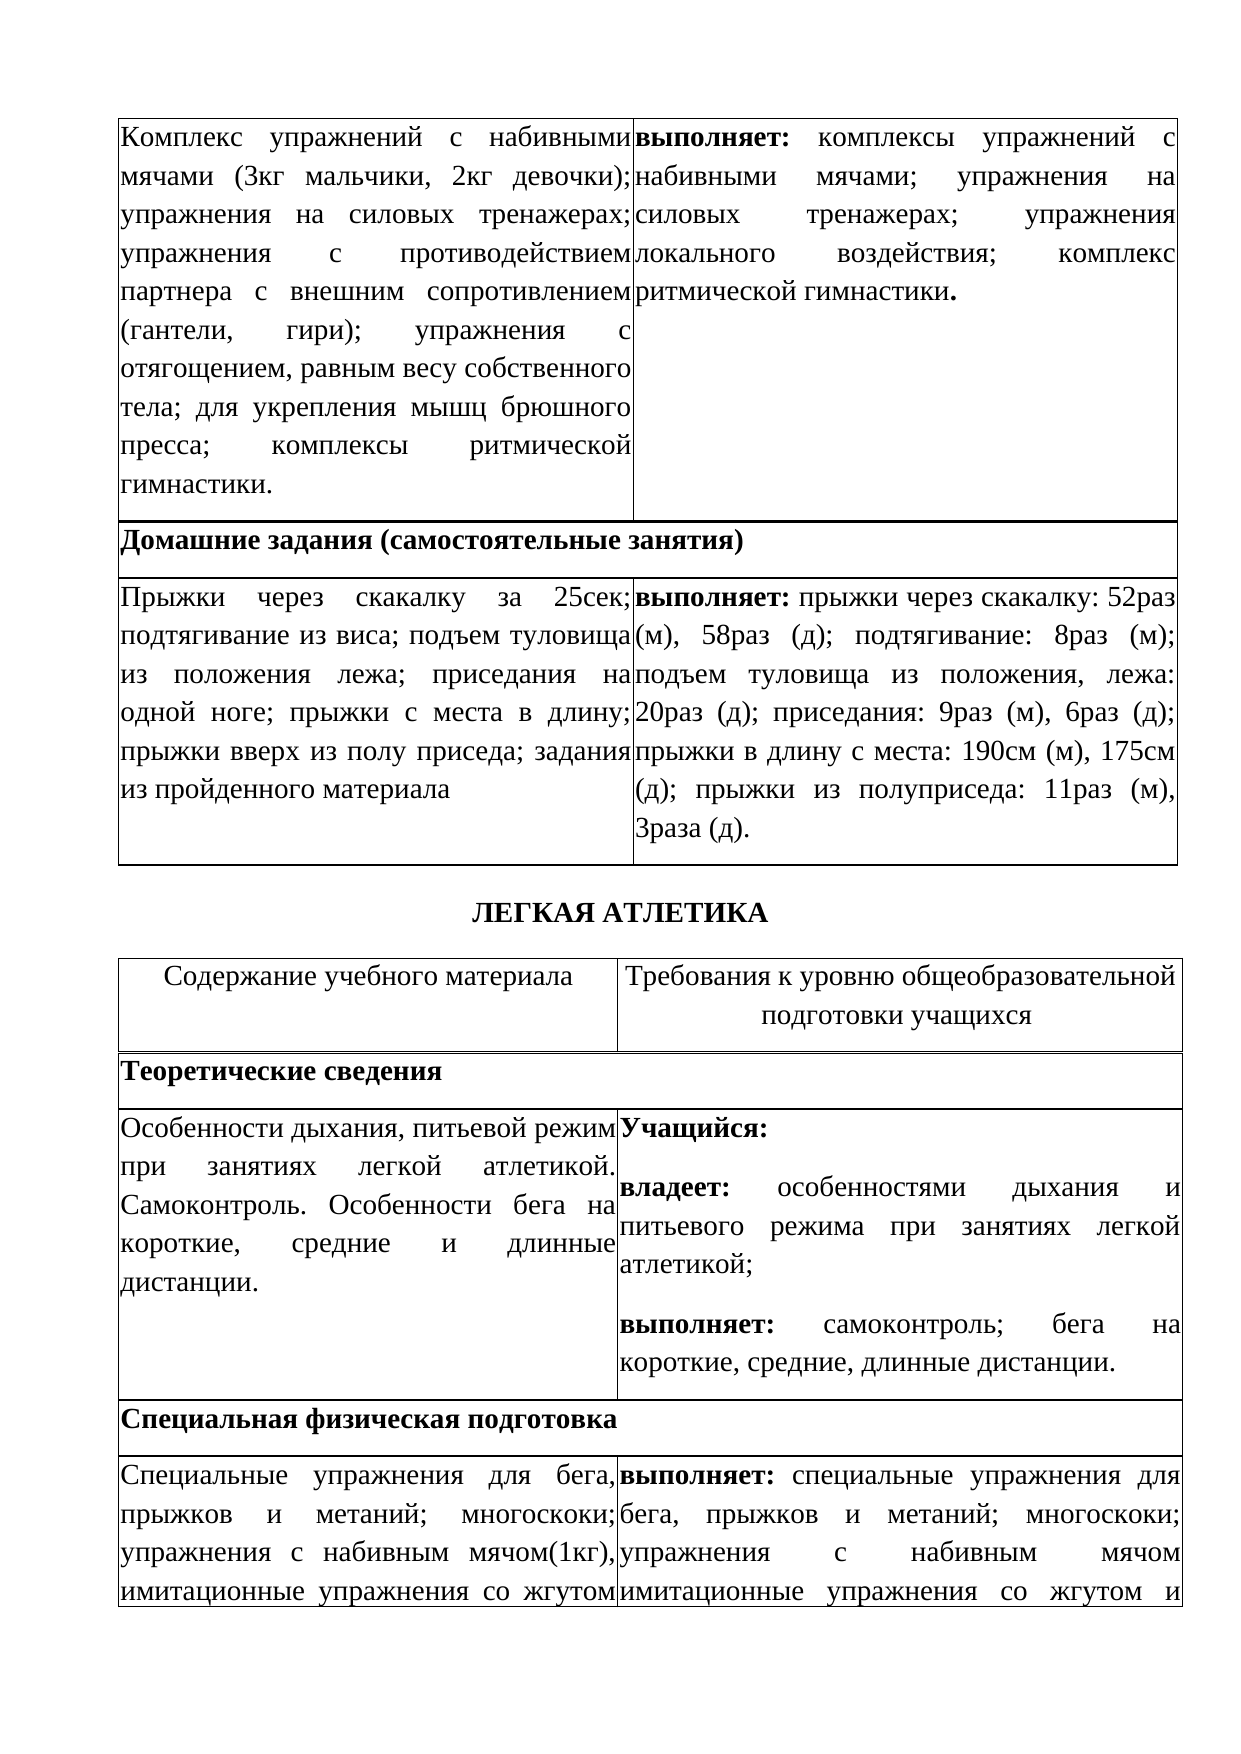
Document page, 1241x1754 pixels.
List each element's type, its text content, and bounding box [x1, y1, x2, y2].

table_cell Учащийся: владеет: особенностями дыхания и питьевого режима при занятиях легкой атлетикой; выполняет: самоконтроль; бега на короткие, средние, длинные дистанции. [618, 1110, 1182, 1399]
table_cell Теоретические сведения [119, 1054, 1182, 1108]
table_cell выполняет: специальные упражнения для бега, прыжков и метаний; многоскоки; упражнения с набивным мячом имитационные упражнения со жгутом и [618, 1457, 1182, 1606]
table_cell Прыжки через скакалку за 25сек; подтягивание из виса; подъем туловища из положения лежа; приседания на одной ноге; прыжки с места в длину; прыжки вверх из полу приседа; задания из пройденного материала [119, 579, 633, 864]
table_cell выполняет: прыжки через скакалку: 52раз (м), 58раз (д); подтягивание: 8раз (м); подъем туловища из положения, лежа: 20раз (д); приседания: 9раз (м), 6раз (д); прыжки в длину с места: 190см (м), 175см (д); прыжки из полуприседа: 11раз (м), 3раза (д). [634, 579, 1177, 864]
text ЛЕГКАЯ АТЛЕТИКА [118, 895, 1122, 928]
table_header Содержание учебного материала [119, 959, 617, 1051]
table_cell Специальные упражнения для бега, прыжков и метаний; многоскоки; упражнения с набивным мячом(1кг), имитационные упражнения со жгутом [119, 1457, 617, 1606]
table_cell Домашние задания (самостоятельные занятия) [119, 523, 1177, 577]
table_header Требования к уровню общеобразовательной подготовки учащихся [618, 959, 1182, 1051]
table_cell Специальная физическая подготовка [119, 1401, 1182, 1455]
table_cell Комплекс упражнений с набивными мячами (3кг мальчики, 2кг девочки); упражнения на силовых тренажерах; упражнения с противодействием партнера с внешним сопротивлением (гантели, гири); упражнения с отягощением, равным весу собственного тела; для укрепления мышц брюшного пресса; комплексы ритмической гимнастики. [119, 119, 633, 520]
table_cell выполняет: комплексы упражнений с набивными мячами; упражнения на силовых тренажерах; упражнения локального воздействия; комплекс ритмической гимнастики. [634, 119, 1177, 520]
table_cell Особенности дыхания, питьевой режим при занятиях легкой атлетикой. Самоконтроль. Особенности бега на короткие, средние и длинные дистанции. [119, 1110, 617, 1399]
